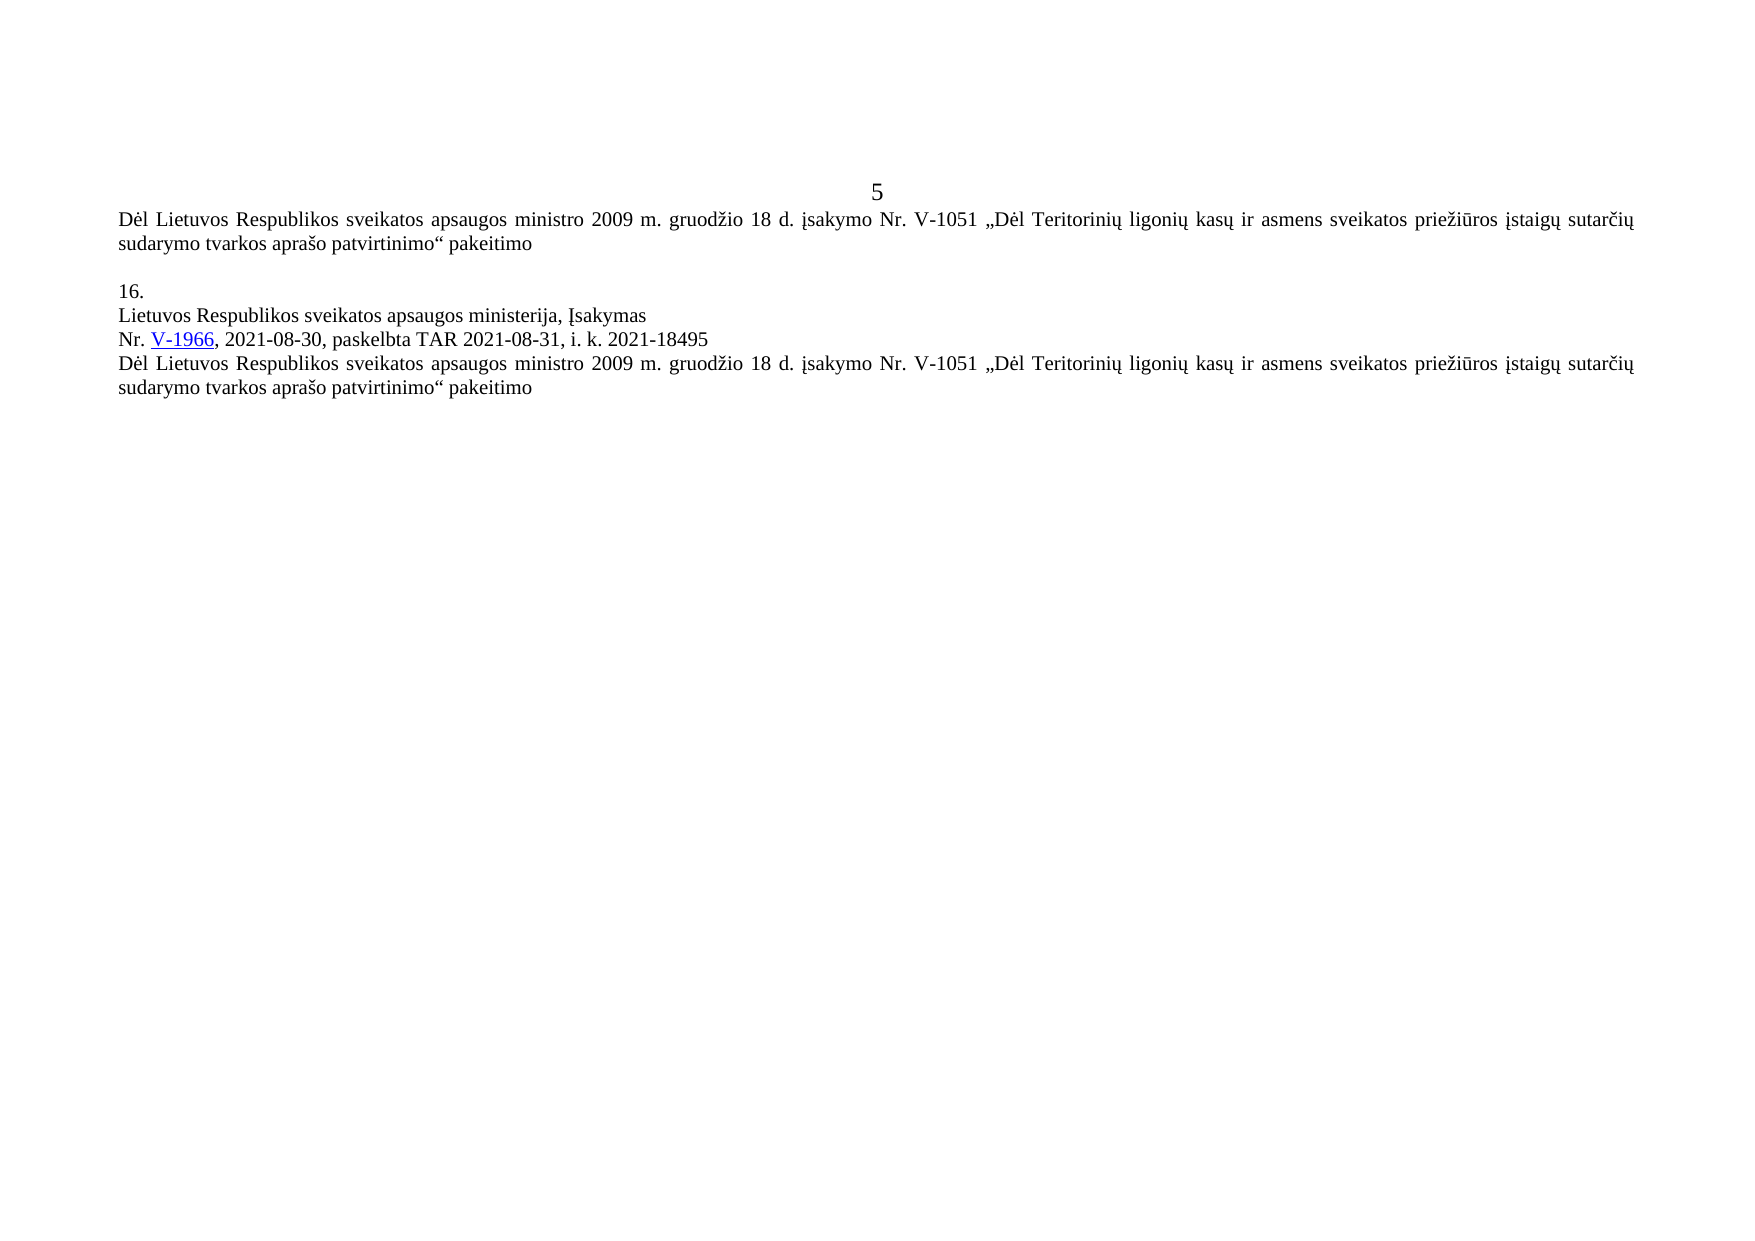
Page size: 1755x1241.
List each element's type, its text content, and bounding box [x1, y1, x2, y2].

text Dėl Lietuvos Respublikos sveikatos apsaugos ministro 2009 m. gruodžio 18 d. įsakymo Nr. V-1051 „Dėl Teritorinių ligonių kasų ir asmens sveikatos priežiūros įstaigų sutarčių sudarymo tvarkos aprašo patvirtinimo“ pakeitimo [118, 207, 1636, 255]
text Dėl Lietuvos Respublikos sveikatos apsaugos ministro 2009 m. gruodžio 18 d. įsakymo Nr. V-1051 „Dėl Teritorinių ligonių kasų ir asmens sveikatos priežiūros įstaigų sutarčių sudarymo tvarkos aprašo patvirtinimo“ pakeitimo [118, 351, 1636, 399]
text Nr. V-1966, 2021-08-30, paskelbta TAR 2021-08-31, i. k. 2021-18495 [118, 327, 1636, 351]
text 16. [118, 279, 1636, 303]
text Lietuvos Respublikos sveikatos apsaugos ministerija, Įsakymas [118, 303, 1636, 327]
